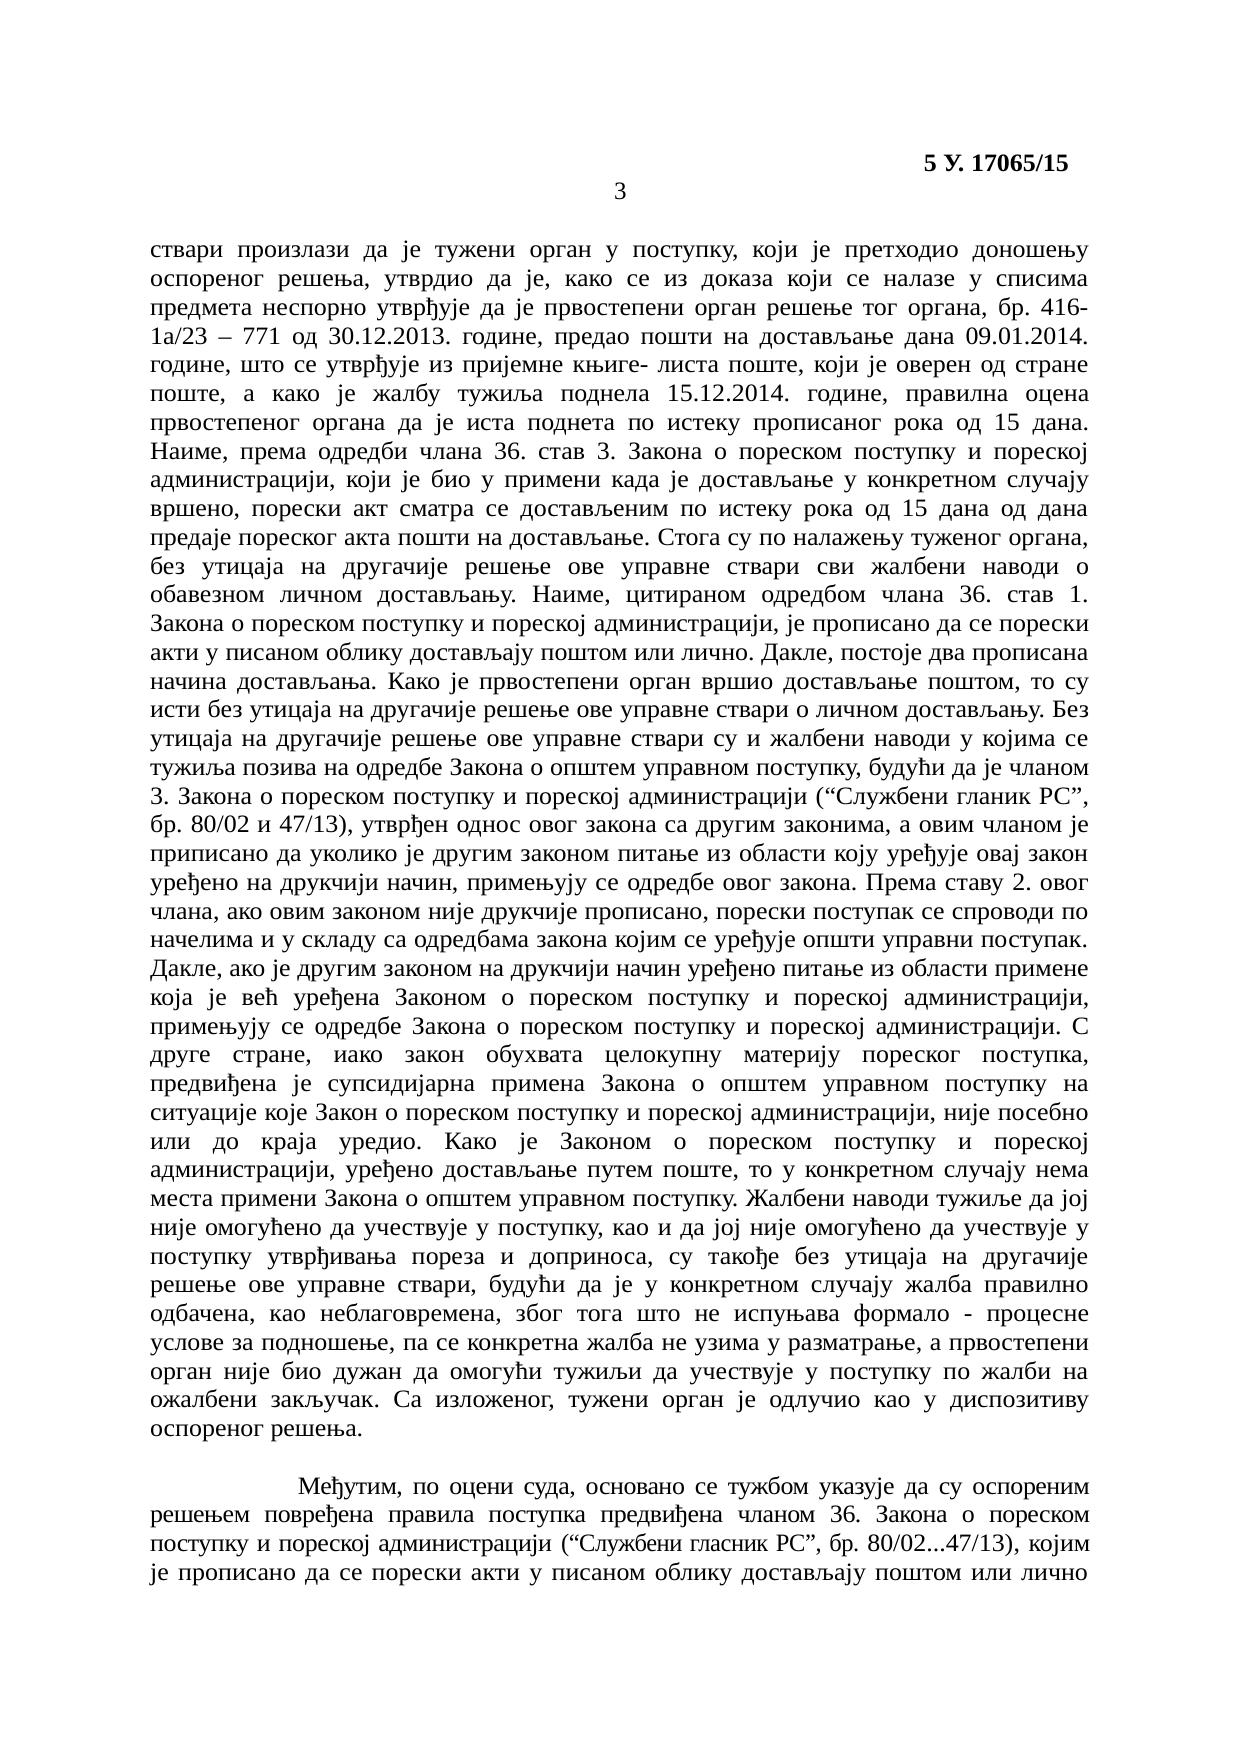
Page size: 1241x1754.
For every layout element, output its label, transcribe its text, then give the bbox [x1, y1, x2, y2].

text Међутим, по оцени суда, основано се тужбом указује да су оспореним решењем повређена правила поступка предвиђена чланом 36. Закона о пореском поступку и пореској администрацији (“Службени гласник РС”, бр. 80/02...47/13), којим је прописано да се порески акти у писаном облику достављају поштом или лично [150, 1471, 1090, 1586]
text ствари произлази да је тужени орган у поступку, који је претходио доношењу оспореног решења, утврдио да је, како се из доказа који се налазе у списима предмета неспорно утврђује да је првостепени орган решење тог органа, бр. 416-1а/23 – 771 од 30.12.2013. године, предао пошти на достављање дана 09.01.2014. године, што се утврђује из пријемне књиге- листа поште, који је оверен од стране поште, а како је жалбу тужиља поднела 15.12.2014. године, правилна оцена првостепеног органа да је иста поднета по истеку прописаног рока од 15 дана. Наиме, према одредби члана 36. став 3. Закона о пореском поступку и пореској администрацији, који је био у примени када је достављање у конкретном случају вршено, порески акт сматра се достављеним по истеку рока од 15 дана од дана предаје пореског акта пошти на достављање. Стога су по налажењу туженог органа, без утицаја на другачије решење ове управне ствари сви жалбени наводи о обавезном личном достављању. Наиме, цитираном одредбом члана 36. став 1. Закона о пореском поступку и пореској администрацији, је прописано да се порески акти у писаном облику достављају поштом или лично. Дакле, постоје два прописана начина достављања. Како је првостепени орган вршио достављање поштом, то су исти без утицаја на другачије решење ове управне ствари о личном достављању. Без утицаја на другачије решење ове управне ствари су и жалбени наводи у којима се тужиља позива на одредбе Закона о општем управном поступку, будући да је чланом 3. Закона о пореском поступку и пореској администрацији (“Службени гланик РС”, бр. 80/02 и 47/13), утврђен однос овог закона са другим законима, а овим чланом је приписано да уколико је другим законом питање из области коју уређује овај закон уређено на друкчији начин, примењују се одредбе овог закона. Према ставу 2. овог члана, ако овим законом није друкчије прописано, порески поступак се спроводи по начелима и у складу са одредбама закона којим се уређује општи управни поступак. Дакле, ако је другим законом на друкчији начин уређено питање из области примене која је већ уређена Законом о пореском поступку и пореској администрацији, примењују се одредбе Закона о пореском поступку и пореској администрацији. С друге стране, иако закон обухвата целокупну материју пореског поступка, предвиђена је супсидијарна примена Закона о општем управном поступку на ситуације које Закон о пореском поступку и пореској администрацији, није посебно или до краја уредио. Како је Законом о пореском поступку и пореској администрацији, уређено достављање путем поште, то у конкретном случају нема места примени Закона о општем управном поступку. Жалбени наводи тужиље да јој није омогућено да учествује у поступку, као и да јој није омогућено да учествује у поступку утврђивања пореза и доприноса, су такође без утицаја на другачије решење ове управне ствари, будући да је у конкретном случају жалба правилно одбачена, као неблаговремена, због тога што не испуњава формало - процесне услове за подношење, па се конкретна жалба не узима у разматрање, а првостепени орган није био дужан да омогући тужиљи да учествује у поступку по жалби на ожалбени закључак. Са изложеног, тужени орган је одлучио као у диспозитиву оспореног решења. [150, 234, 1090, 1442]
